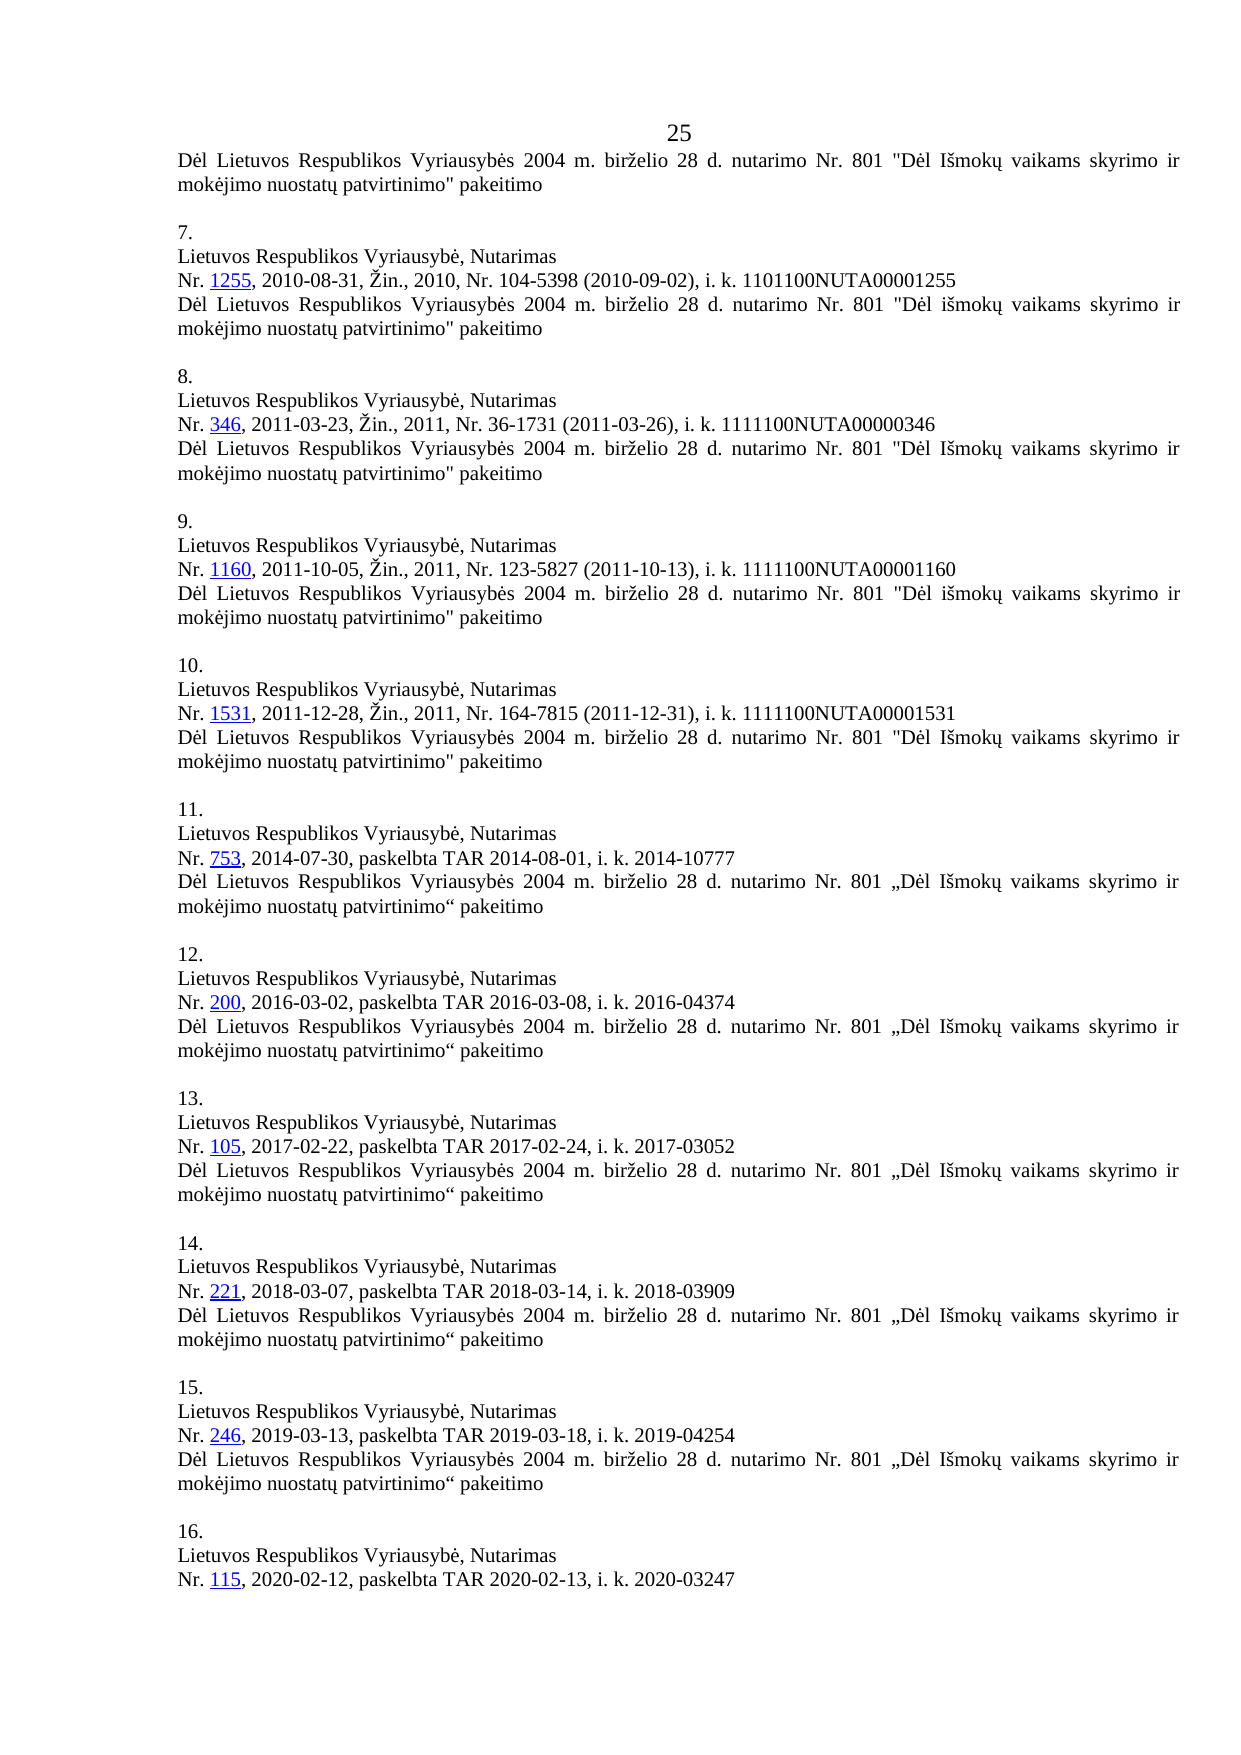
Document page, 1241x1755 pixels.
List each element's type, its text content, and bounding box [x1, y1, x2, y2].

text 16. [177, 1519, 1181, 1543]
text Dėl Lietuvos Respublikos Vyriausybės 2004 m. birželio 28 d. nutarimo Nr. 801 "Dėl Išmokų vaikams skyrimo ir mokėjimo nuostatų patvirtinimo" pakeitimo [177, 436, 1181, 484]
text Lietuvos Respublikos Vyriausybė, Nutarimas [177, 1254, 1181, 1278]
text Nr. 753, 2014-07-30, paskelbta TAR 2014-08-01, i. k. 2014-10777 [177, 845, 1181, 869]
text Dėl Lietuvos Respublikos Vyriausybės 2004 m. birželio 28 d. nutarimo Nr. 801 "Dėl Išmokų vaikams skyrimo ir mokėjimo nuostatų patvirtinimo" pakeitimo [177, 148, 1181, 196]
text Lietuvos Respublikos Vyriausybė, Nutarimas [177, 388, 1181, 412]
text Nr. 1531, 2011-12-28, Žin., 2011, Nr. 164-7815 (2011-12-31), i. k. 1111100NUTA00001531 [177, 701, 1181, 725]
text Lietuvos Respublikos Vyriausybė, Nutarimas [177, 1110, 1181, 1134]
text Lietuvos Respublikos Vyriausybė, Nutarimas [177, 244, 1181, 268]
text Dėl Lietuvos Respublikos Vyriausybės 2004 m. birželio 28 d. nutarimo Nr. 801 „Dėl Išmokų vaikams skyrimo ir mokėjimo nuostatų patvirtinimo“ pakeitimo [177, 1447, 1181, 1495]
text Dėl Lietuvos Respublikos Vyriausybės 2004 m. birželio 28 d. nutarimo Nr. 801 „Dėl Išmokų vaikams skyrimo ir mokėjimo nuostatų patvirtinimo“ pakeitimo [177, 1158, 1181, 1206]
text Lietuvos Respublikos Vyriausybė, Nutarimas [177, 1399, 1181, 1423]
text Lietuvos Respublikos Vyriausybė, Nutarimas [177, 1543, 1181, 1567]
text Dėl Lietuvos Respublikos Vyriausybės 2004 m. birželio 28 d. nutarimo Nr. 801 "Dėl išmokų vaikams skyrimo ir mokėjimo nuostatų patvirtinimo" pakeitimo [177, 581, 1181, 629]
text Lietuvos Respublikos Vyriausybė, Nutarimas [177, 966, 1181, 990]
text Dėl Lietuvos Respublikos Vyriausybės 2004 m. birželio 28 d. nutarimo Nr. 801 „Dėl Išmokų vaikams skyrimo ir mokėjimo nuostatų patvirtinimo“ pakeitimo [177, 1303, 1181, 1351]
text Nr. 346, 2011-03-23, Žin., 2011, Nr. 36-1731 (2011-03-26), i. k. 1111100NUTA00000346 [177, 412, 1181, 436]
text 7. [177, 220, 1181, 244]
text Lietuvos Respublikos Vyriausybė, Nutarimas [177, 821, 1181, 845]
text 8. [177, 364, 1181, 388]
text Dėl Lietuvos Respublikos Vyriausybės 2004 m. birželio 28 d. nutarimo Nr. 801 „Dėl Išmokų vaikams skyrimo ir mokėjimo nuostatų patvirtinimo“ pakeitimo [177, 869, 1181, 918]
text Nr. 115, 2020-02-12, paskelbta TAR 2020-02-13, i. k. 2020-03247 [177, 1567, 1181, 1591]
text 15. [177, 1375, 1181, 1399]
text Dėl Lietuvos Respublikos Vyriausybės 2004 m. birželio 28 d. nutarimo Nr. 801 „Dėl Išmokų vaikams skyrimo ir mokėjimo nuostatų patvirtinimo“ pakeitimo [177, 1014, 1181, 1062]
text Dėl Lietuvos Respublikos Vyriausybės 2004 m. birželio 28 d. nutarimo Nr. 801 "Dėl Išmokų vaikams skyrimo ir mokėjimo nuostatų patvirtinimo" pakeitimo [177, 725, 1181, 773]
text Nr. 105, 2017-02-22, paskelbta TAR 2017-02-24, i. k. 2017-03052 [177, 1134, 1181, 1158]
text Dėl Lietuvos Respublikos Vyriausybės 2004 m. birželio 28 d. nutarimo Nr. 801 "Dėl išmokų vaikams skyrimo ir mokėjimo nuostatų patvirtinimo" pakeitimo [177, 292, 1181, 340]
text 9. [177, 508, 1181, 533]
text Nr. 221, 2018-03-07, paskelbta TAR 2018-03-14, i. k. 2018-03909 [177, 1278, 1181, 1303]
text 10. [177, 653, 1181, 677]
text 13. [177, 1086, 1181, 1110]
text Nr. 1255, 2010-08-31, Žin., 2010, Nr. 104-5398 (2010-09-02), i. k. 1101100NUTA00001255 [177, 268, 1181, 292]
text Lietuvos Respublikos Vyriausybė, Nutarimas [177, 677, 1181, 701]
text Lietuvos Respublikos Vyriausybė, Nutarimas [177, 533, 1181, 557]
text 14. [177, 1230, 1181, 1254]
text Nr. 200, 2016-03-02, paskelbta TAR 2016-03-08, i. k. 2016-04374 [177, 990, 1181, 1014]
text 12. [177, 942, 1181, 966]
text Nr. 246, 2019-03-13, paskelbta TAR 2019-03-18, i. k. 2019-04254 [177, 1423, 1181, 1447]
text 11. [177, 797, 1181, 821]
text Nr. 1160, 2011-10-05, Žin., 2011, Nr. 123-5827 (2011-10-13), i. k. 1111100NUTA00001160 [177, 557, 1181, 581]
